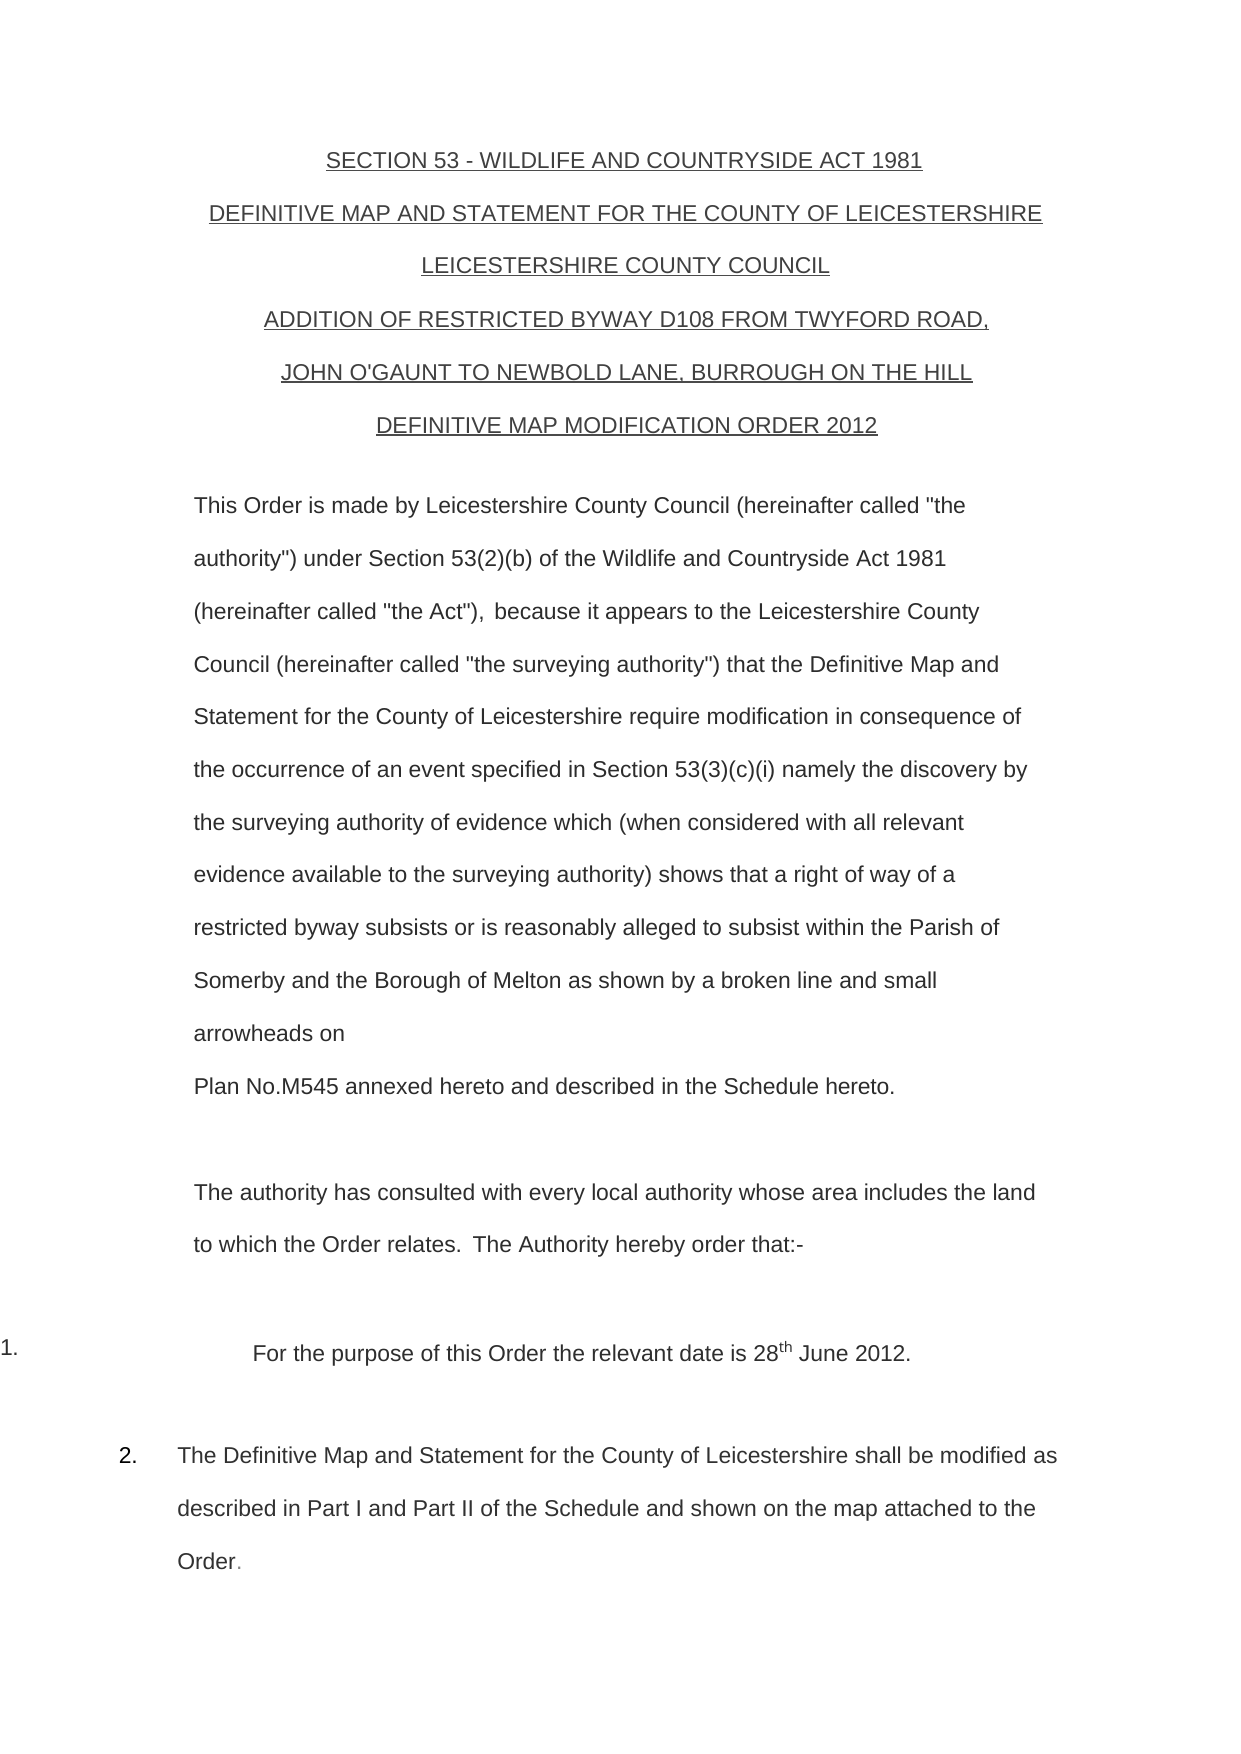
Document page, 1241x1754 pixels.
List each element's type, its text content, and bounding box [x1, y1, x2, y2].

text 1. [0, 1337, 19, 1359]
